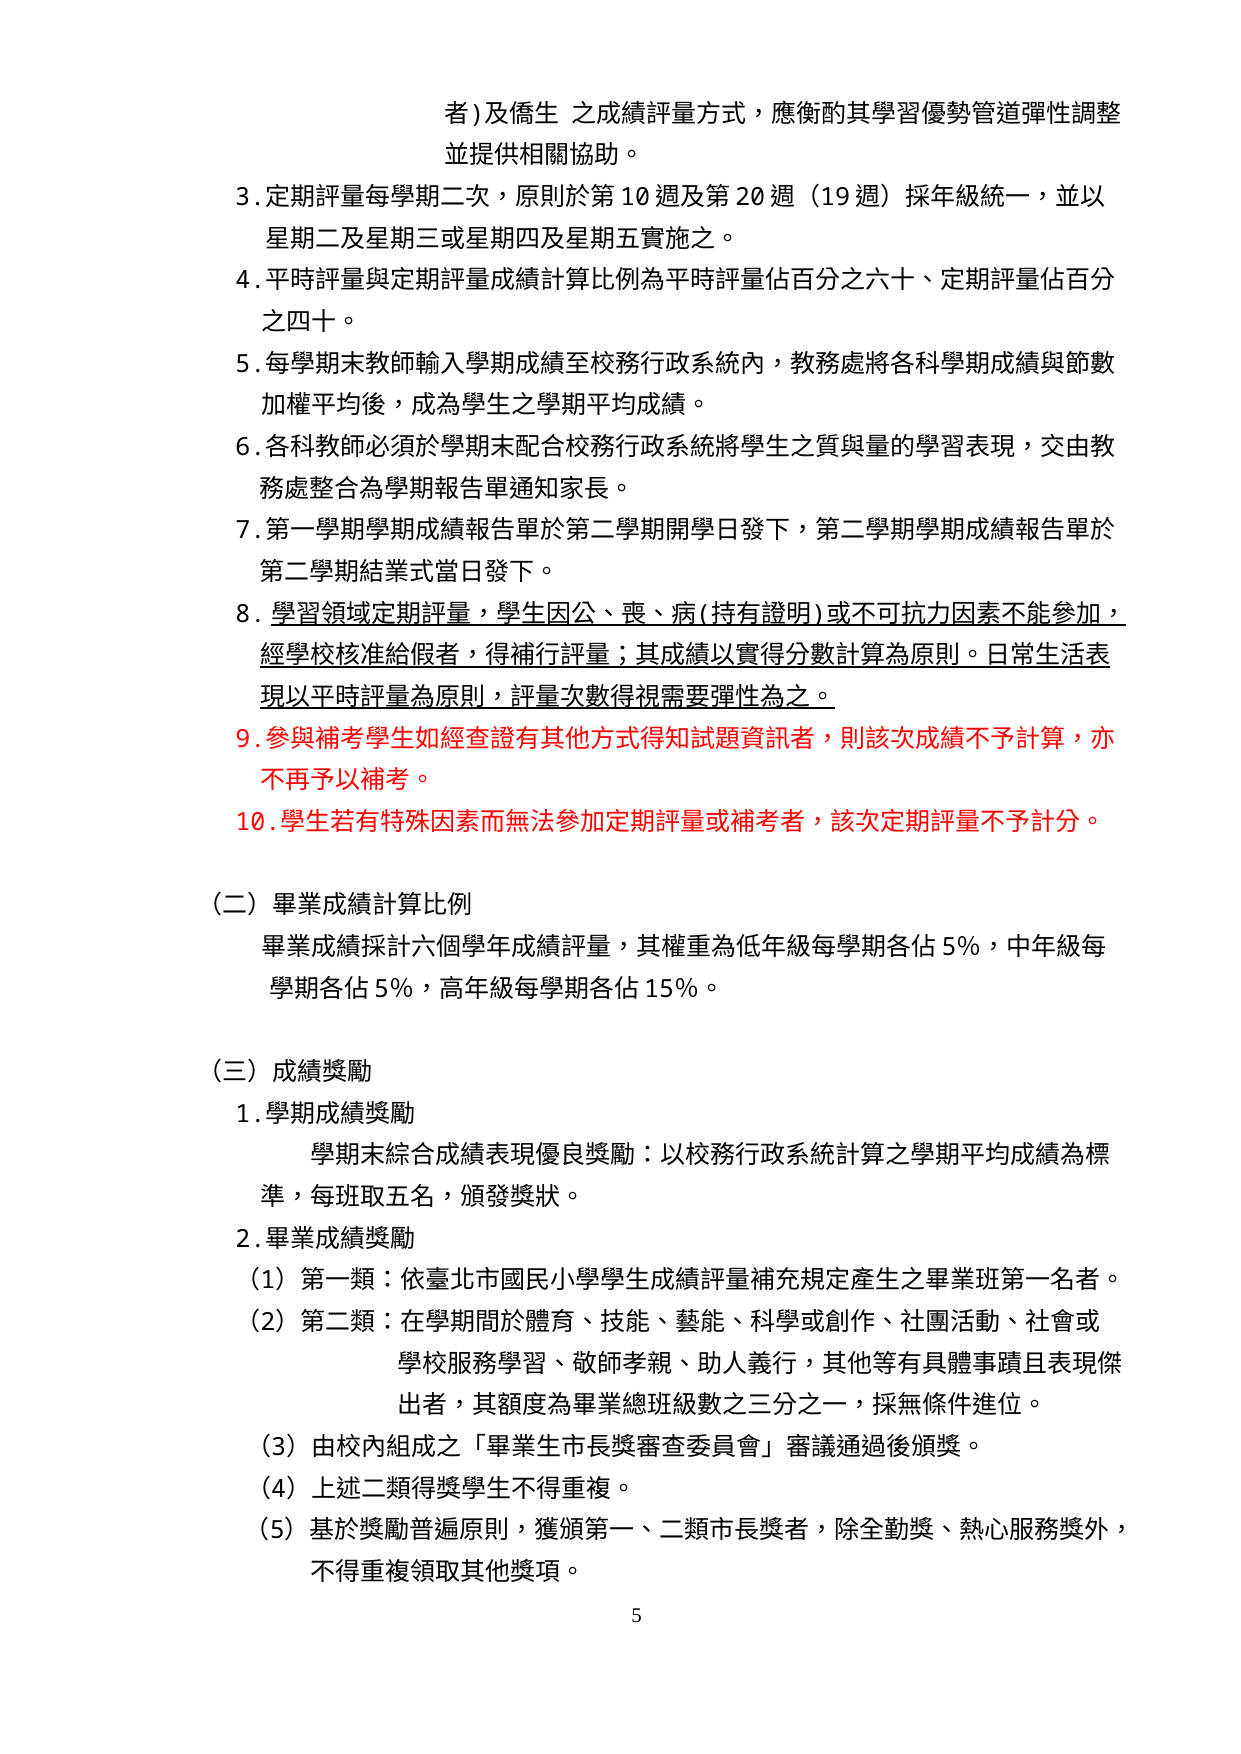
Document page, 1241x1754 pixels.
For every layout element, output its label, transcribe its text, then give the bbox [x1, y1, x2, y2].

text （二）畢業成績計算比例 [148, 880, 1125, 922]
text 8. 學習領域定期評量，學生因公、喪、病(持有證明)或不可抗力因素不能參加，經學校核准給假者，得補行評量；其成績以實得分數計算為原則。日常生活表現以平時評量為原則，評量次數得視需要彈性為之。 [235, 589, 1125, 714]
text 4.平時評量與定期評量成績計算比例為平時評量佔百分之六十、定期評量佔百分之四十。 [235, 255, 1125, 339]
text 9.參與補考學生如經查證有其他方式得知試題資訊者，則該次成績不予計算，亦不再予以補考。 [235, 714, 1125, 797]
text （4）上述二類得獎學生不得重複。 [198, 1464, 1125, 1505]
text 2.畢業成績獎勵 [198, 1214, 1125, 1255]
text 7.第一學期學期成績報告單於第二學期開學日發下，第二學期學期成績報告單於第二學期結業式當日發下。 [235, 505, 1125, 589]
text 5.每學期末教師輸入學期成績至校務行政系統內，教務處將各科學期成績與節數加權平均後，成為學生之學期平均成績。 [235, 339, 1125, 422]
text 學期末綜合成績表現優良獎勵：以校務行政系統計算之學期平均成績為標準，每班取五名，頒發獎狀。 [260, 1130, 1125, 1214]
text （3）由校內組成之「畢業生市長獎審查委員會」審議通過後頒獎。 [198, 1422, 1125, 1464]
text （1）第一類：依臺北市國民小學學生成績評量補充規定產生之畢業班第一名者。 [198, 1255, 1125, 1297]
text （2）第二類：在學期間於體育、技能、藝能、科學或創作、社團活動、社會或學校服務學習、敬師孝親、助人義行，其他等有具體事蹟且表現傑出者，其額度為畢業總班級數之三分之一，採無條件進位。 [235, 1297, 1125, 1422]
list 者)及僑生 之成績評量方式，應衡酌其學習優勢管道彈性調整並提供相關協助。 [297, 89, 1125, 172]
text 3.定期評量每學期二次，原則於第10週及第20週（19週）採年級統一，並以星期二及星期三或星期四及星期五實施之。 [235, 172, 1125, 255]
text （5）基於獎勵普遍原則，獲頒第一、二類市長獎者，除全勤獎、熱心服務獎外，不得重複領取其他獎項。 [244, 1505, 1125, 1589]
text 畢業成績採計六個學年成績評量，其權重為低年級每學期各佔5％，中年級每學期各佔5％，高年級每學期各佔15％。 [261, 922, 1125, 1005]
text 10.學生若有特殊因素而無法參加定期評量或補考者，該次定期評量不予計分。 [235, 797, 1125, 839]
text 6.各科教師必須於學期末配合校務行政系統將學生之質與量的學習表現，交由教務處整合為學期報告單通知家長。 [235, 422, 1125, 505]
text （三）成績獎勵 1.學期成績獎勵 [198, 1047, 1125, 1130]
